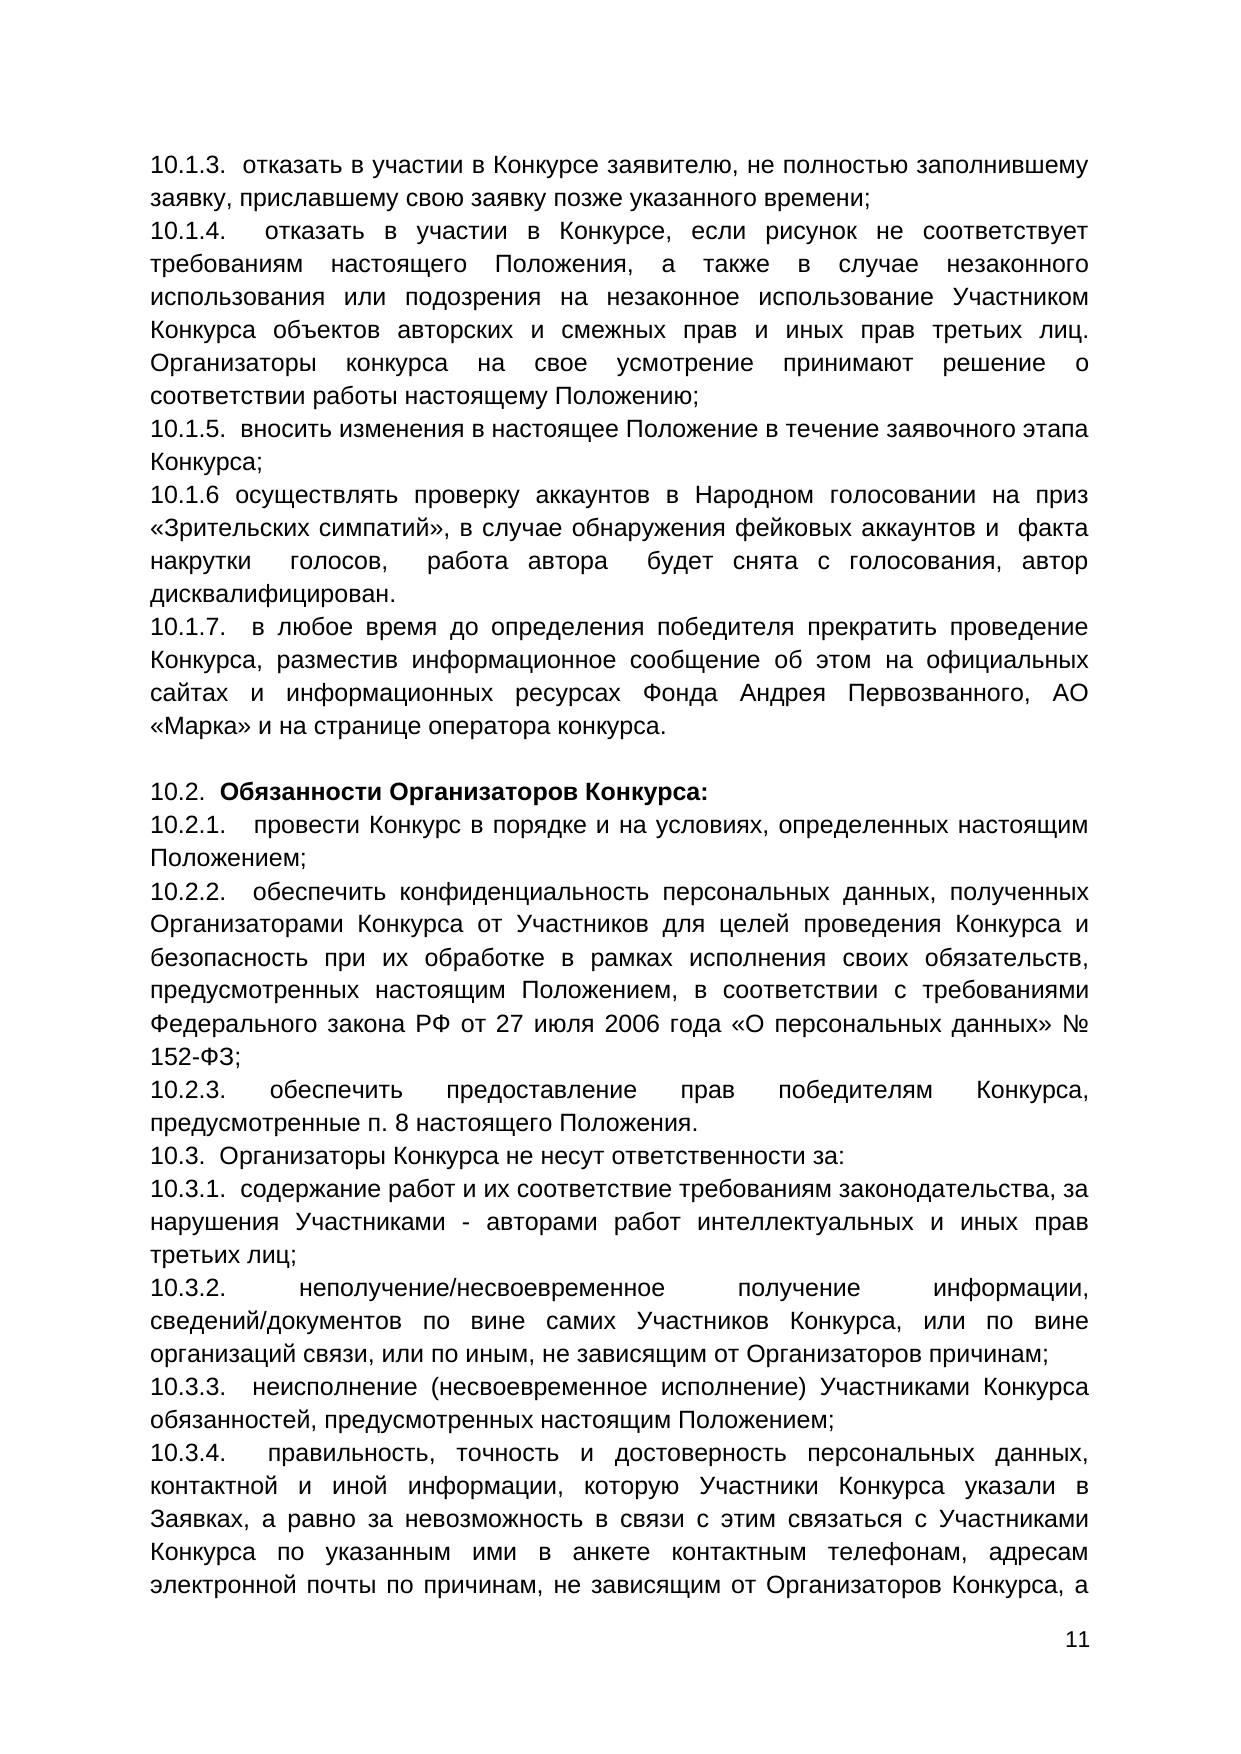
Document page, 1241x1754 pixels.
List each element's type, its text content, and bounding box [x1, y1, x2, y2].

text 10.3.3. неисполнение (несвоевременное исполнение) Участниками Конкурса обязанностей, предусмотренных настоящим Положением; [150, 1372, 1090, 1433]
text 10.3.4. правильность, точность и достоверность персональных данных, контактной и иной информации, которую Участники Конкурса указали в Заявках, а равно за невозможность в связи с этим связаться с Участниками Конкурса по указанным ими в анкете контактным телефонам, адресам электронной почты по причинам, не зависящим от Организаторов Конкурса, а [150, 1438, 1090, 1599]
text 10.3.1. содержание работ и их соответствие требованиям законодательства, за нарушения Участниками - авторами работ интеллектуальных и иных прав третьих лиц; [150, 1174, 1090, 1268]
text 10.1.3. отказать в участии в Конкурсе заявителю, не полностью заполнившему заявку, приславшему свою заявку позже указанного времени; [150, 150, 1090, 212]
text 10.2.1. провести Конкурс в порядке и на условиях, определенных настоящим Положением; [150, 810, 1090, 872]
text 10.1.5. вносить изменения в настоящее Положение в течение заявочного этапа Конкурса; [150, 414, 1090, 476]
text 10.3.2. неполучение/несвоевременное получение информации, сведений/документов по вине самих Участников Конкурса, или по вине организаций связи, или по иным, не зависящим от Организаторов причинам; [150, 1273, 1090, 1367]
text 10.1.6 осуществлять проверку аккаунтов в Народном голосовании на приз «Зрительских симпатий», в случае обнаружения фейковых аккаунтов и факта накрутки голосов, работа автора будет снята с голосования, автор дисквалифицирован. [150, 480, 1090, 608]
text 10.2. Обязанности Организаторов Конкурса: [150, 777, 1090, 806]
text 10.1.4. отказать в участии в Конкурсе, если рисунок не соответствует требованиям настоящего Положения, а также в случае незаконного использования или подозрения на незаконное использование Участником Конкурса объектов авторских и смежных прав и иных прав третьих лиц. Организаторы конкурса на свое усмотрение принимают решение о соответствии работы настоящему Положению; [150, 216, 1090, 410]
text 10.2.2. обеспечить конфиденциальность персональных данных, полученных Организаторами Конкурса от Участников для целей проведения Конкурса и безопасность при их обработке в рамках исполнения своих обязательств, предусмотренных настоящим Положением, в соответствии с требованиями Федерального закона РФ от 27 июля 2006 года «О персональных данных» № 152-ФЗ; [150, 876, 1090, 1070]
text 10.2.3. обеспечить предоставление прав победителям Конкурса, предусмотренные п. 8 настоящего Положения. [150, 1074, 1090, 1136]
text 10.3. Организаторы Конкурса не несут ответственности за: [150, 1141, 1090, 1169]
text 10.1.7. в любое время до определения победителя прекратить проведение Конкурса, разместив информационное сообщение об этом на официальных сайтах и информационных ресурсах Фонда Андрея Первозванного, АО «Марка» и на странице оператора конкурса. [150, 612, 1090, 740]
